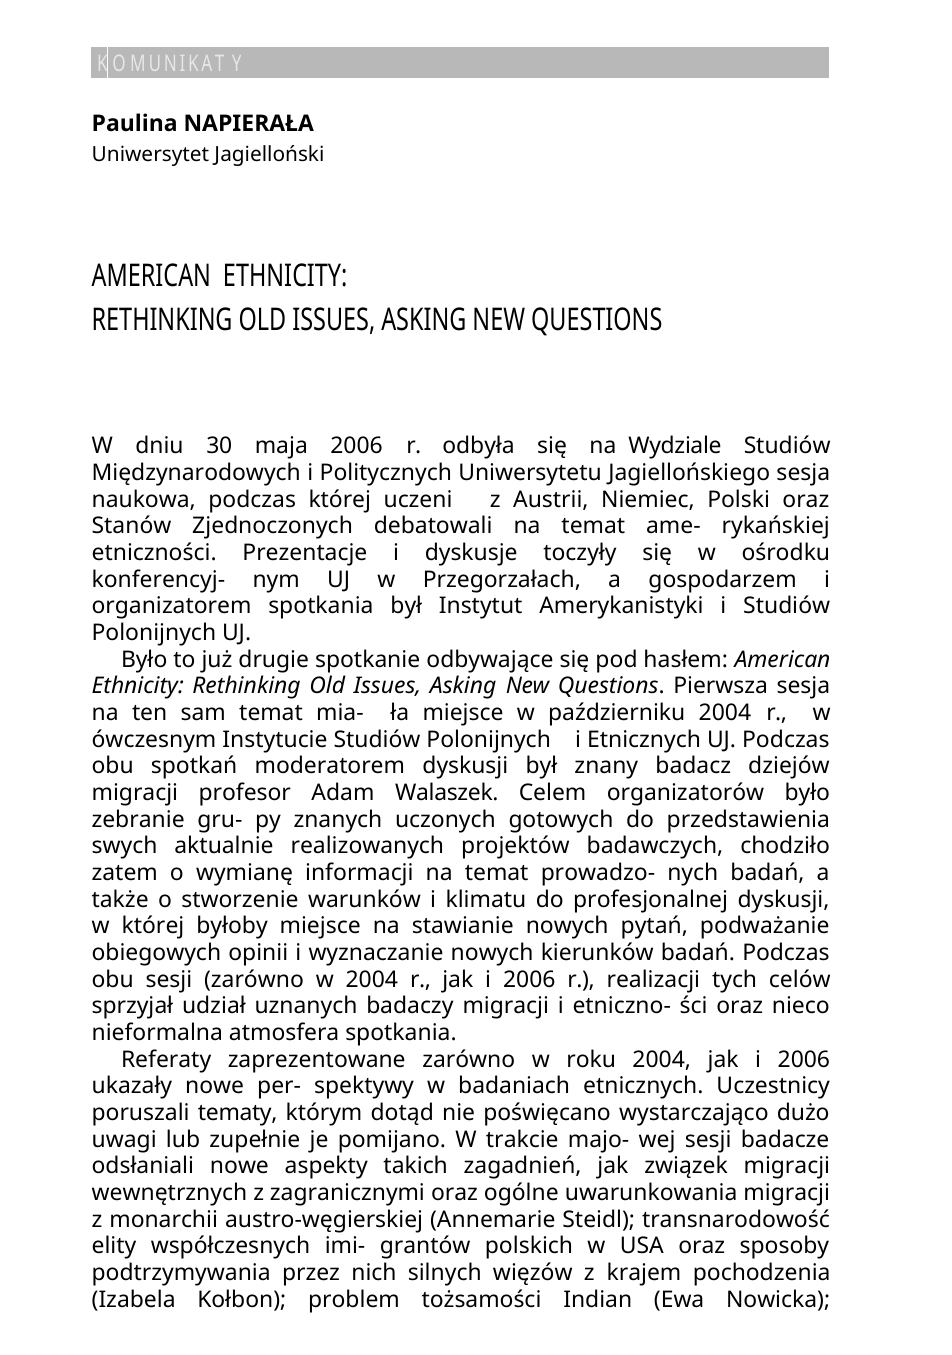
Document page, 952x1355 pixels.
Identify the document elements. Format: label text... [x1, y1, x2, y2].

text Paulina NAPIERAŁA [91, 107, 841, 138]
text W dniu 30 maja 2006 r. odbyła się na Wydziale Studiów Międzynarodowych i Politycznych Uniwersytetu Jagiellońskiego sesja naukowa, podczas której uczeni z Austrii, Niemiec, Polski oraz Stanów Zjednoczonych debatowali na temat ame- rykańskiej etniczności. Prezentacje i dyskusje toczyły się w ośrodku konferencyj- nym UJ w Przegorzałach, a gospodarzem i organizatorem spotkania był Instytut Amerykanistyki i Studiów Polonijnych UJ. [91, 432, 830, 646]
text Uniwersytet Jagielloński [91, 139, 841, 167]
subtitle AMERICAN ETHNICITY: [91, 253, 841, 295]
text K O MUNIKAT Y [91, 47, 841, 78]
text RETHINKING OLD ISSUES, ASKING NEW QUESTIONS [91, 297, 841, 339]
text Było to już drugie spotkanie odbywające się pod hasłem: American Ethnicity: Rethinking Old Issues, Asking New Questions. Pierwsza sesja na ten sam temat mia- ła miejsce w październiku 2004 r., w ówczesnym Instytucie Studiów Polonijnych i Etnicznych UJ. Podczas obu spotkań moderatorem dyskusji był znany badacz dziejów migracji profesor Adam Walaszek. Celem organizatorów było zebranie gru- py znanych uczonych gotowych do przedstawienia swych aktualnie realizowanych projektów badawczych, chodziło zatem o wymianę informacji na temat prowadzo- nych badań, a także o stworzenie warunków i klimatu do profesjonalnej dyskusji, w której byłoby miejsce na stawianie nowych pytań, podważanie obiegowych opinii i wyznaczanie nowych kierunków badań. Podczas obu sesji (zarówno w 2004 r., jak i 2006 r.), realizacji tych celów sprzyjał udział uznanych badaczy migracji i etniczno- ści oraz nieco nieformalna atmosfera spotkania. [91, 646, 830, 1046]
text Referaty zaprezentowane zarówno w roku 2004, jak i 2006 ukazały nowe per- spektywy w badaniach etnicznych. Uczestnicy poruszali tematy, którym dotąd nie poświęcano wystarczająco dużo uwagi lub zupełnie je pomijano. W trakcie majo- wej sesji badacze odsłaniali nowe aspekty takich zagadnień, jak związek migracji wewnętrznych z zagranicznymi oraz ogólne uwarunkowania migracji z monarchii austro-węgierskiej (Annemarie Steidl); transnarodowość elity współczesnych imi- grantów polskich w USA oraz sposoby podtrzymywania przez nich silnych więzów z krajem pochodzenia (Izabela Kołbon); problem tożsamości Indian (Ewa Nowicka); [91, 1046, 830, 1312]
